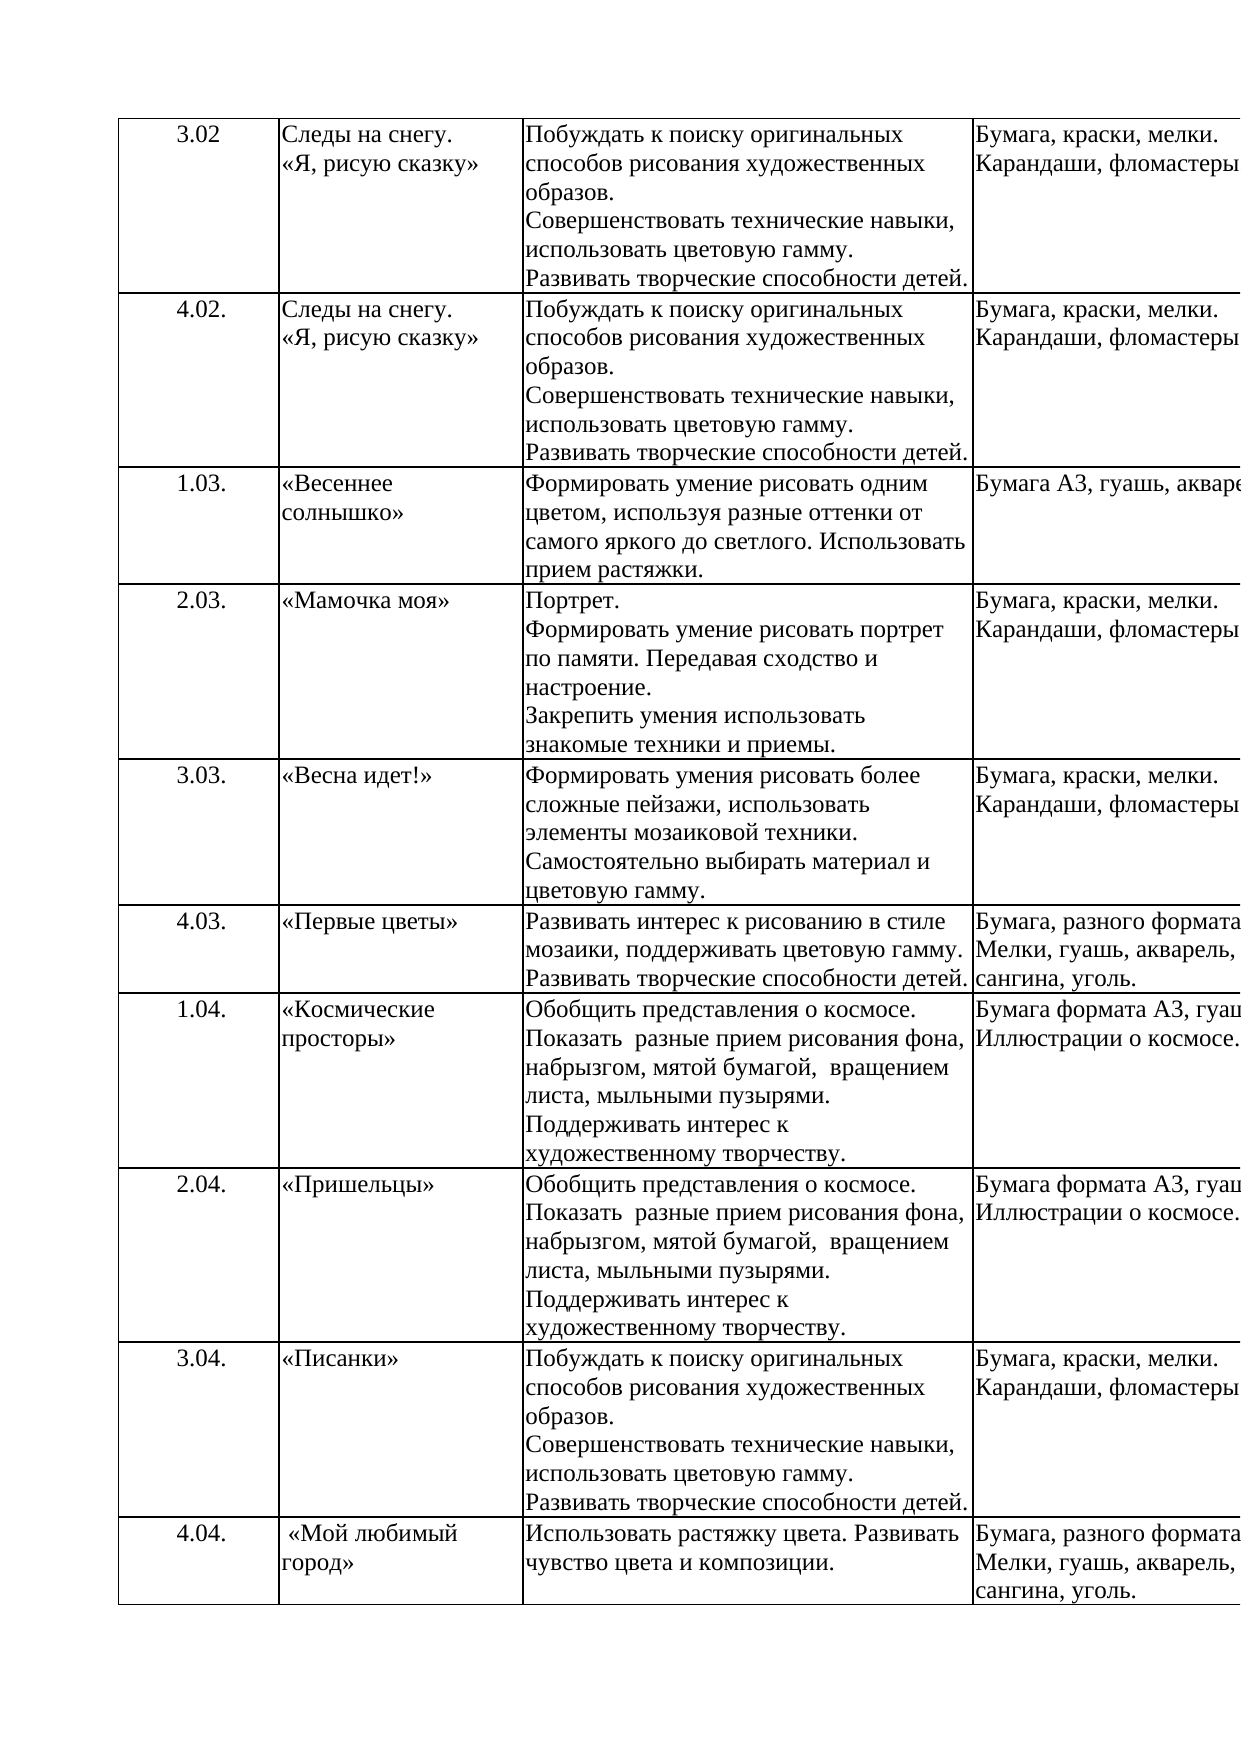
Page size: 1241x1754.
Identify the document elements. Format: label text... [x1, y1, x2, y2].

table_cell 4.03. [119, 906, 278, 992]
table_cell Бумага, разного формата. Мелки, гуашь, акварель, сангина, уголь. [974, 906, 1240, 992]
table_cell Бумага формата А3, гуашь. Иллюстрации о космосе. [974, 994, 1240, 1167]
table_cell «Мамочка моя» [280, 585, 522, 758]
table_cell «Весна идет!» [280, 760, 522, 904]
table_cell 2.03. [119, 585, 278, 758]
table_cell 1.03. [119, 468, 278, 583]
table_cell Бумага формата А3, гуашь. Иллюстрации о космосе. [974, 1169, 1240, 1341]
table_cell Обобщить представления о космосе. Показать разные прием рисования фона, набрызгом, мятой бумагой, вращением листа, мыльными пузырями. Поддерживать интерес к художественному творчеству. [524, 994, 972, 1167]
table_cell Следы на снегу. «Я, рисую сказку» [280, 119, 522, 292]
table_cell Бумага, краски, мелки. Карандаши, фломастеры [974, 760, 1240, 904]
table_cell «Пришельцы» [280, 1169, 522, 1341]
table_cell «Первые цветы» [280, 906, 522, 992]
table_cell 4.02. [119, 294, 278, 466]
table_cell Бумага, краски, мелки. Карандаши, фломастеры. [974, 119, 1240, 292]
table_cell «Писанки» [280, 1343, 522, 1516]
table_cell Бумага, краски, мелки. Карандаши, фломастеры [974, 294, 1240, 466]
table_cell Формировать умения рисовать более сложные пейзажи, использовать элементы мозаиковой техники. Самостоятельно выбирать материал и цветовую гамму. [524, 760, 972, 904]
table_cell 4.04. [119, 1518, 278, 1604]
table_cell «Космические просторы» [280, 994, 522, 1167]
table_cell Портрет. Формировать умение рисовать портрет по памяти. Передавая сходство и настроение. Закрепить умения использовать знакомые техники и приемы. [524, 585, 972, 758]
table_cell Обобщить представления о космосе. Показать разные прием рисования фона, набрызгом, мятой бумагой, вращением листа, мыльными пузырями. Поддерживать интерес к художественному творчеству. [524, 1169, 972, 1341]
table_cell 3.03. [119, 760, 278, 904]
table_cell Побуждать к поиску оригинальных способов рисования художественных образов. Совершенствовать технические навыки, использовать цветовую гамму. Развивать творческие способности детей. [524, 119, 972, 292]
table_cell Следы на снегу. «Я, рисую сказку» [280, 294, 522, 466]
table_cell Бумага А3, гуашь, акварель. [974, 468, 1240, 583]
table_cell Бумага, разного формата. Мелки, гуашь, акварель, сангина, уголь. [974, 1518, 1240, 1604]
table_cell «Весеннее солнышко» [280, 468, 522, 583]
table_cell Бумага, краски, мелки. Карандаши, фломастеры [974, 1343, 1240, 1516]
table_cell Развивать интерес к рисованию в стиле мозаики, поддерживать цветовую гамму. Развивать творческие способности детей. [524, 906, 972, 992]
table_cell 3.02 [119, 119, 278, 292]
table_cell Побуждать к поиску оригинальных способов рисования художественных образов. Совершенствовать технические навыки, использовать цветовую гамму. Развивать творческие способности детей. [524, 294, 972, 466]
table_cell Использовать растяжку цвета. Развивать чувство цвета и композиции. [524, 1518, 972, 1604]
table_cell 2.04. [119, 1169, 278, 1341]
table_cell Бумага, краски, мелки. Карандаши, фломастеры [974, 585, 1240, 758]
table_cell Побуждать к поиску оригинальных способов рисования художественных образов. Совершенствовать технические навыки, использовать цветовую гамму. Развивать творческие способности детей. [524, 1343, 972, 1516]
table_cell Формировать умение рисовать одним цветом, используя разные оттенки от самого яркого до светлого. Использовать прием растяжки. [524, 468, 972, 583]
table_cell 1.04. [119, 994, 278, 1167]
table_cell 3.04. [119, 1343, 278, 1516]
table_cell «Мой любимый город» [280, 1518, 522, 1604]
